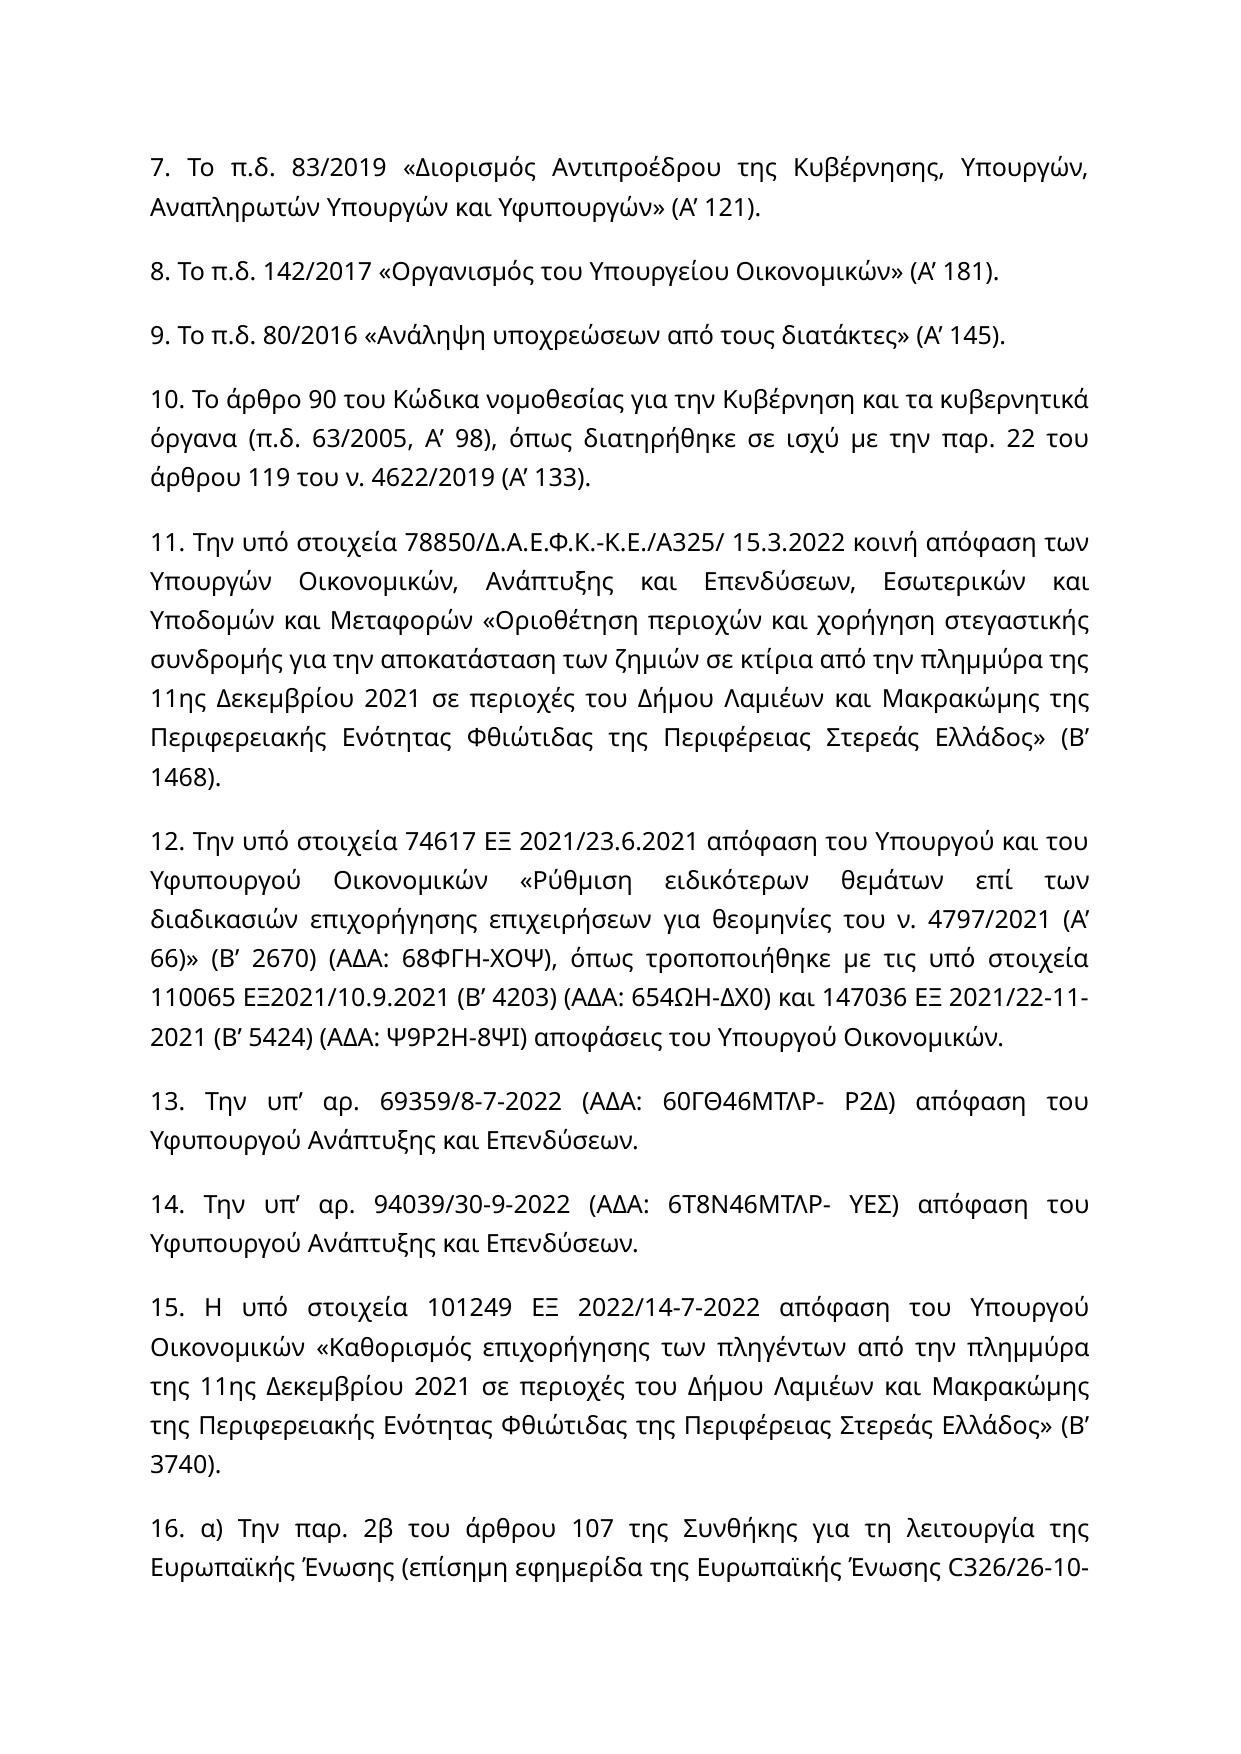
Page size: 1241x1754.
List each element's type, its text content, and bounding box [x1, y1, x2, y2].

text 7. Το π.δ. 83/2019 «Διορισμός Αντιπροέδρου της Κυβέρνησης, Υπουργών, Αναπληρωτών Υπουργών και Υφυπουργών» (Α’ 121). [150, 150, 1090, 223]
text 15. Η υπό στοιχεία 101249 ΕΞ 2022/14-7-2022 απόφαση του Υπουργού Οικονομικών «Καθορισμός επιχορήγησης των πληγέντων από την πλημμύρα της 11ης Δεκεμβρίου 2021 σε περιοχές του Δήμου Λαμιέων και Μακρακώμης της Περιφερειακής Ενότητας Φθιώτιδας της Περιφέρειας Στερεάς Ελλάδος» (Β’ 3740). [150, 1290, 1090, 1481]
text 14. Την υπ’ αρ. 94039/30-9-2022 (ΑΔΑ: 6Τ8Ν46ΜΤΛΡ- ΥΕΣ) απόφαση του Υφυπουργού Ανάπτυξης και Επενδύσεων. [150, 1187, 1090, 1260]
text 10. Το άρθρο 90 του Κώδικα νομοθεσίας για την Κυβέρνηση και τα κυβερνητικά όργανα (π.δ. 63/2005, A’ 98), όπως διατηρήθηκε σε ισχύ με την παρ. 22 του άρθρου 119 του ν. 4622/2019 (Α’ 133). [150, 382, 1090, 494]
text 12. Την υπό στοιχεία 74617 ΕΞ 2021/23.6.2021 απόφαση του Υπουργού και του Υφυπουργού Οικονομικών «Ρύθμιση ειδικότερων θεμάτων επί των διαδικασιών επιχορήγησης επιχειρήσεων για θεομηνίες του ν. 4797/2021 (Α’ 66)» (Β’ 2670) (ΑΔΑ: 68ΦΓΗ-ΧΟΨ), όπως τροποποιήθηκε με τις υπό στοιχεία 110065 ΕΞ2021/10.9.2021 (Β’ 4203) (ΑΔΑ: 654ΩΗ-ΔΧ0) και 147036 ΕΞ 2021/22-11-2021 (Β’ 5424) (ΑΔΑ: Ψ9Ρ2Η-8ΨΙ) αποφάσεις του Υπουργού Οικονομικών. [150, 823, 1090, 1053]
text 8. Το π.δ. 142/2017 «Οργανισμός του Υπουργείου Οικονομικών» (Α’ 181). [150, 253, 1090, 287]
text 13. Την υπ’ αρ. 69359/8-7-2022 (ΑΔΑ: 60ΓΘ46ΜΤΛΡ- Ρ2Δ) απόφαση του Υφυπουργού Ανάπτυξης και Επενδύσεων. [150, 1083, 1090, 1157]
text 9. Το π.δ. 80/2016 «Ανάληψη υποχρεώσεων από τους διατάκτες» (Α’ 145). [150, 317, 1090, 352]
text 11. Την υπό στοιχεία 78850/Δ.Α.Ε.Φ.Κ.-Κ.Ε./Α325/ 15.3.2022 κοινή απόφαση των Υπουργών Οικονομικών, Ανάπτυξης και Επενδύσεων, Εσωτερικών και Υποδομών και Μεταφορών «Οριοθέτηση περιοχών και χορήγηση στεγαστικής συνδρομής για την αποκατάσταση των ζημιών σε κτίρια από την πλημμύρα της 11ης Δεκεμβρίου 2021 σε περιοχές του Δήμου Λαμιέων και Μακρακώμης της Περιφερειακής Ενότητας Φθιώτιδας της Περιφέρειας Στερεάς Ελλάδος» (Β’ 1468). [150, 524, 1090, 793]
text 16. α) Την παρ. 2β του άρθρου 107 της Συνθήκης για τη λειτουργία της Ευρωπαϊκής Ένωσης (επίσημη εφημερίδα της Ευρωπαϊκής Ένωσης C326/26-10- [150, 1511, 1090, 1584]
